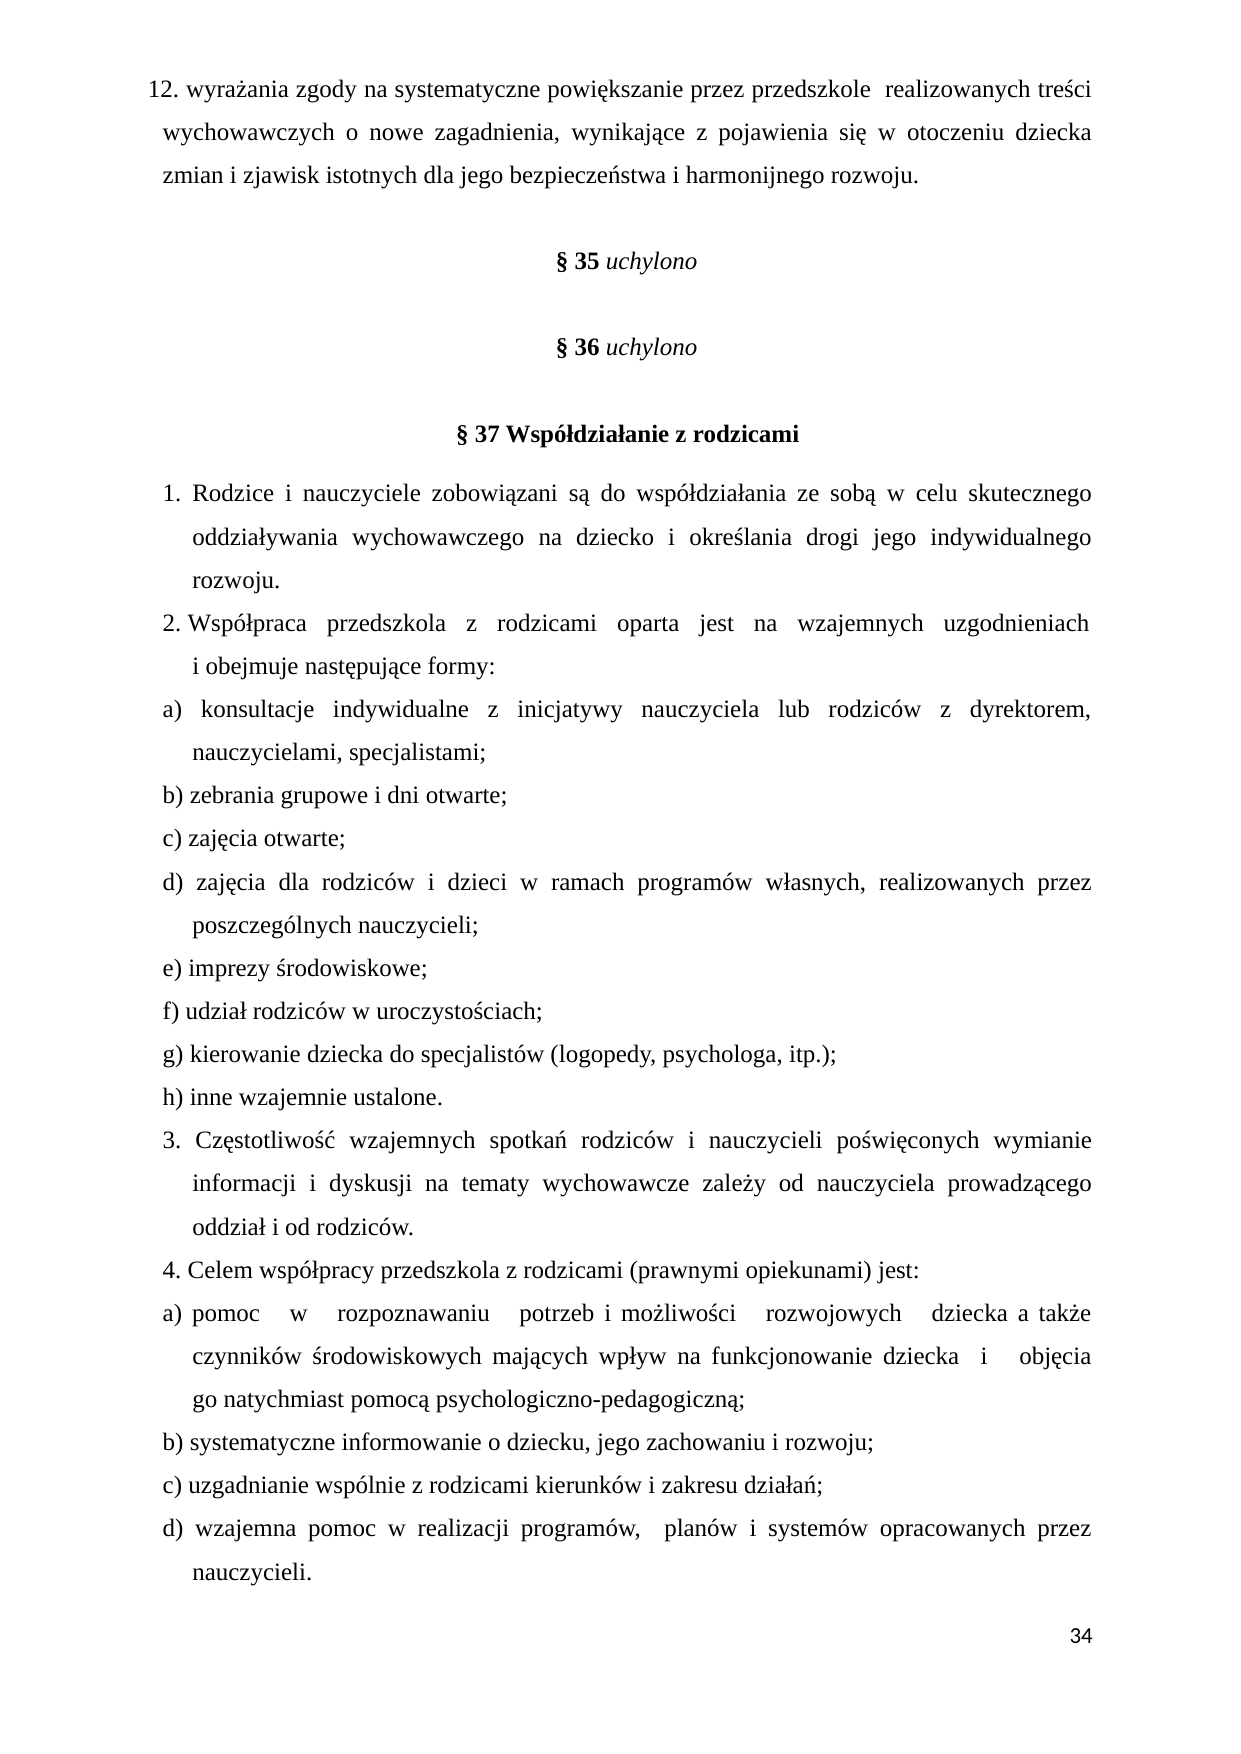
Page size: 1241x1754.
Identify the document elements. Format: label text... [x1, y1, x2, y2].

text a) pomoc w rozpoznawaniu potrzeb i możliwości rozwojowych dziecka a także czynników środowiskowych mających wpływ na funkcjonowanie dziecka i objęcia go natychmiast pomocą psychologiczno-pedagogiczną; [162, 1298, 1092, 1413]
text e) imprezy środowiskowe; [162, 953, 1092, 982]
text c) zajęcia otwarte; [162, 823, 1092, 852]
text c) uzgadnianie wspólnie z rodzicami kierunków i zakresu działań; [162, 1470, 1092, 1499]
text 12. wyrażania zgody na systematyczne powiększanie przez przedszkole realizowanych treści wychowawczych o nowe zagadnienia, wynikające z pojawienia się w otoczeniu dziecka zmian i zjawisk istotnych dla jego bezpieczeństwa i harmonijnego rozwoju. [148, 74, 1092, 189]
text 1. Rodzice i nauczyciele zobowiązani są do współdziałania ze sobą w celu skutecznego oddziaływania wychowawczego na dziecko i określania drogi jego indywidualnego rozwoju. [162, 478, 1092, 593]
text d) wzajemna pomoc w realizacji programów, planów i systemów opracowanych przez nauczycieli. [162, 1513, 1092, 1585]
text b) zebrania grupowe i dni otwarte; [162, 780, 1092, 809]
text 4. Celem współpracy przedszkola z rodzicami (prawnymi opiekunami) jest: [162, 1255, 1092, 1283]
text b) systematyczne informowanie o dziecku, jego zachowaniu i rozwoju; [162, 1427, 1092, 1456]
text § 37 Współdziałanie z rodzicami [162, 419, 1092, 447]
text d) zajęcia dla rodziców i dzieci w ramach programów własnych, realizowanych przez poszczególnych nauczycieli; [162, 867, 1092, 938]
text § 36 uchylono [162, 332, 1092, 361]
text a) konsultacje indywidualne z inicjatywy nauczyciela lub rodziców z dyrektorem, nauczycielami, specjalistami; [162, 694, 1092, 766]
text 3. Częstotliwość wzajemnych spotkań rodziców i nauczycieli poświęconych wymianie informacji i dyskusji na tematy wychowawcze zależy od nauczyciela prowadzącego oddział i od rodziców. [162, 1125, 1092, 1240]
text 2. Współpraca przedszkola z rodzicami oparta jest na wzajemnych uzgodnieniach i obejmuje następujące formy: [162, 608, 1092, 680]
text g) kierowanie dziecka do specjalistów (logopedy, psychologa, itp.); [162, 1039, 1092, 1068]
text § 35 uchylono [162, 246, 1092, 275]
text f) udział rodziców w uroczystościach; [162, 996, 1092, 1025]
text h) inne wzajemnie ustalone. [162, 1082, 1092, 1111]
